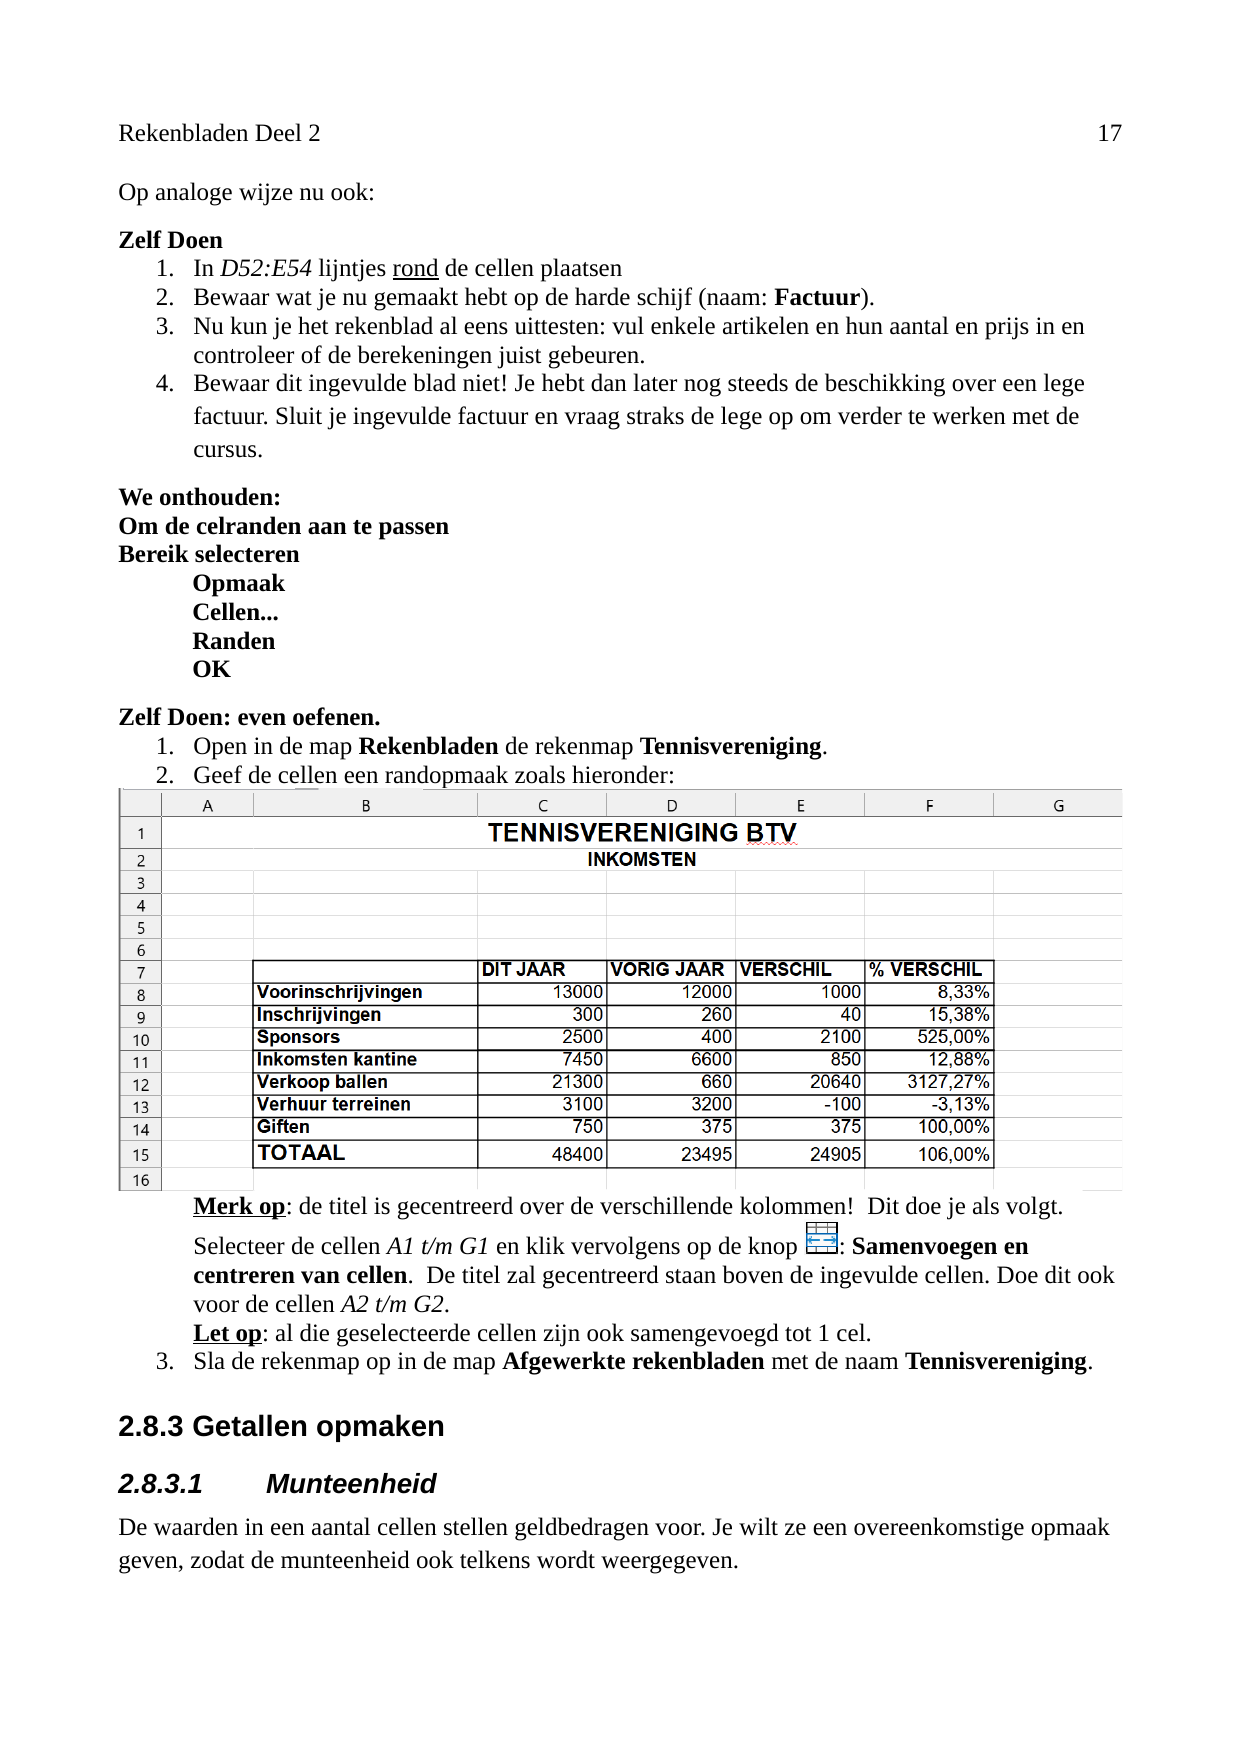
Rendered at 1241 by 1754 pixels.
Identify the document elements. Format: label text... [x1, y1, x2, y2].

picture [118, 788, 1123, 1191]
picture [804, 1219, 839, 1255]
text Zelf Doen [118, 225, 1122, 253]
list Sla de rekenmap op in de map Afgewerkte rekenbladen met de naam Tennisvereniging. [156, 1346, 1122, 1375]
text Opmaak [118, 568, 1122, 597]
list Geef de cellen een randopmaak zoals hieronder: [156, 760, 1122, 788]
text Cellen... [118, 597, 1122, 626]
list Nu kun je het rekenblad al eens uittesten: vul enkele artikelen en hun aantal en prijs in en controleer of de berekeningen juist gebeuren. [156, 311, 1122, 368]
list Let op: al die geselecteerde cellen zijn ook samengevoegd tot 1 cel. [156, 1318, 1122, 1346]
list Bewaar dit ingevulde blad niet! Je hebt dan later nog steeds de beschikking over een lege factuur. Sluit je ingevulde factuur en vraag straks de lege op om verder te werken met de cursus. [156, 368, 1122, 463]
subtitle Munteenheid [118, 1467, 1122, 1499]
text Bereik selecteren [118, 539, 1122, 568]
list Bewaar wat je nu gemaakt hebt op de harde schijf (naam: Factuur). [156, 282, 1122, 311]
text Om de celranden aan te passen [118, 511, 1122, 539]
text Randen [118, 626, 1122, 654]
text Zelf Doen: even oefenen. [118, 702, 1122, 731]
text We onthouden: [118, 482, 1122, 511]
text De waarden in een aantal cellen stellen geldbedragen voor. Je wilt ze een overeenkomstige opmaak geven, zodat de munteenheid ook telkens wordt weergegeven. [118, 1512, 1122, 1573]
subtitle Getallen opmaken [118, 1408, 1122, 1442]
list Open in de map Rekenbladen de rekenmap Tennisvereniging. [156, 731, 1122, 760]
list Merk op: de titel is gecentreerd over de verschillende kolommen! Dit doe je als volgt. Selecteer de cellen A1 t/m G1 en klik vervolgens op de knop : Samenvoegen en centreren van cellen. De titel zal gecentreerd staan boven de ingevulde cellen. Doe dit ook voor de cellen A2 t/m G2. [156, 1191, 1122, 1318]
text Op analoge wijze nu ook: [118, 177, 1122, 206]
text OK [118, 654, 1122, 683]
list In D52:E54 lijntjes rond de cellen plaatsen [156, 253, 1122, 282]
